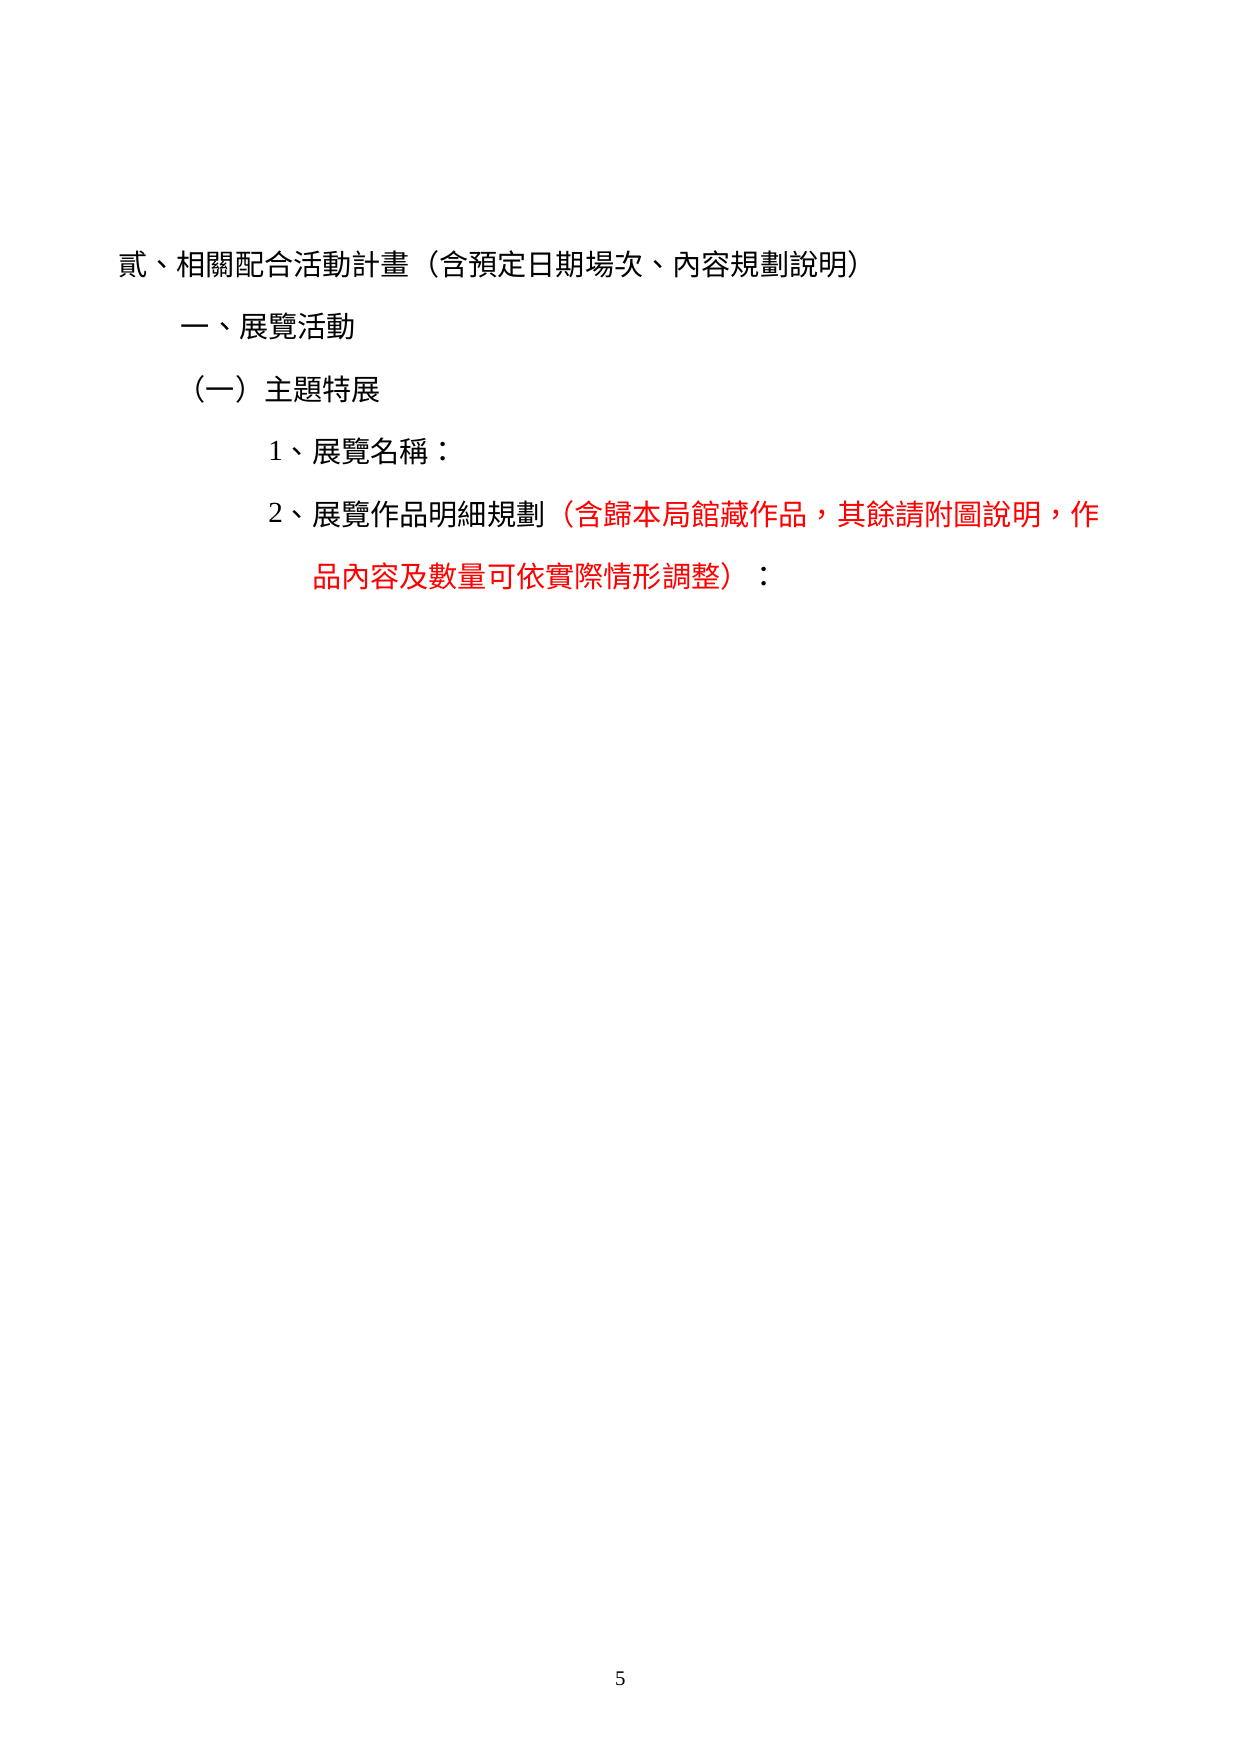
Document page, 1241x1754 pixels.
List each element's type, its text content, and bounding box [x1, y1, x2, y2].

text 2、展覽作品明細規劃（含歸本局館藏作品，其餘請附圖說明，作品內容及數量可依實際情形調整）： [268, 471, 1122, 596]
text （一）主題特展 [118, 346, 1122, 408]
text 貳、相關配合活動計畫（含預定日期場次、內容規劃說明） [118, 221, 1122, 283]
text 1、展覽名稱： [268, 408, 1122, 471]
text 一、展覽活動 [181, 283, 1122, 346]
